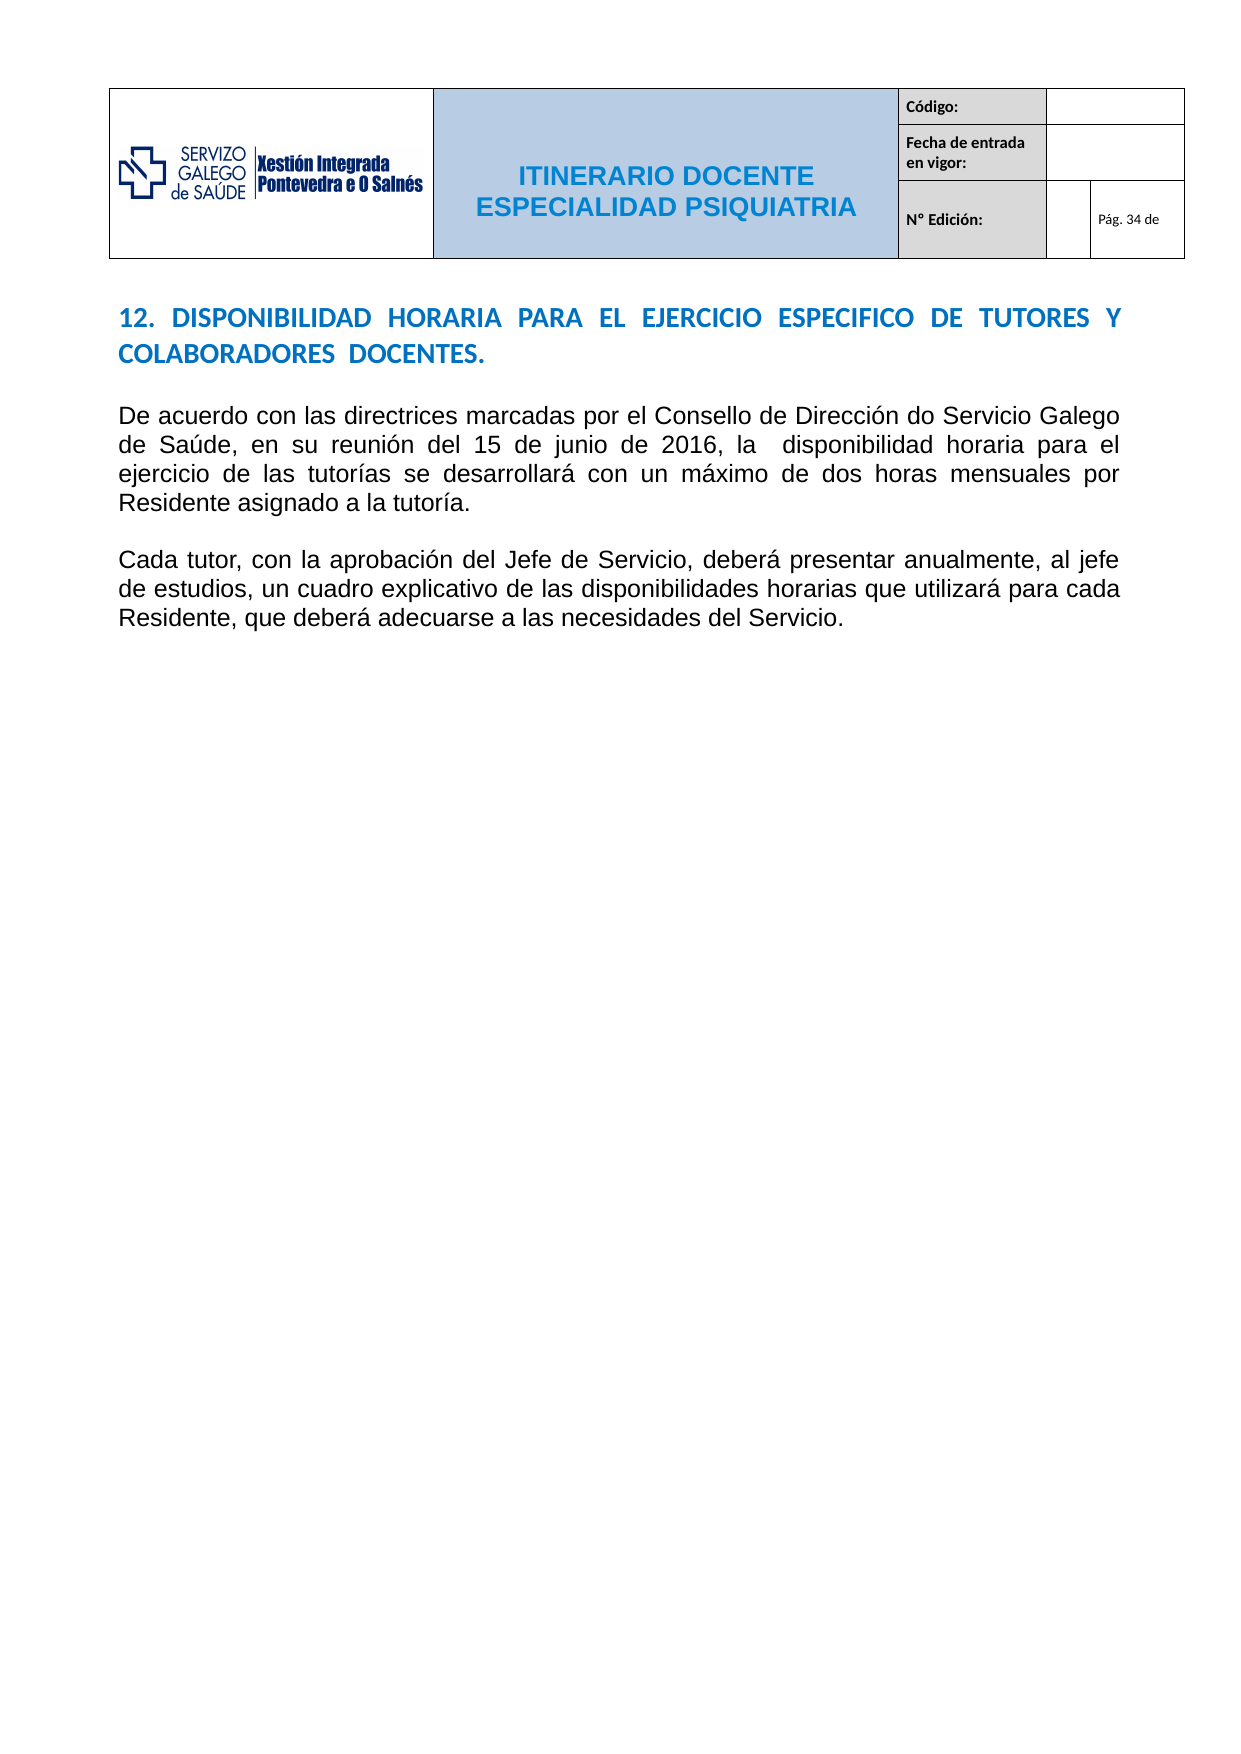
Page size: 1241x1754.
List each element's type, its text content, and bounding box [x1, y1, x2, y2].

picture [118, 146, 425, 200]
list 12. DISPONIBILIDAD HORARIA PARA EL EJERCICIO ESPECIFICO DE TUTORES Y COLABORADORES DOCENTES. [118, 299, 1122, 371]
text De acuerdo con las directrices marcadas por el Consello de Dirección do Servicio Galego de Saúde, en su reunión del 15 de junio de 2016, la disponibilidad horaria para el ejercicio de las tutorías se desarrollará con un máximo de dos horas mensuales por Residente asignado a la tutoría. [118, 401, 1122, 516]
text Cada tutor, con la aprobación del Jefe de Servicio, deberá presentar anualmente, al jefe de estudios, un cuadro explicativo de las disponibilidades horarias que utilizará para cada Residente, que deberá adecuarse a las necesidades del Servicio. [118, 545, 1122, 631]
